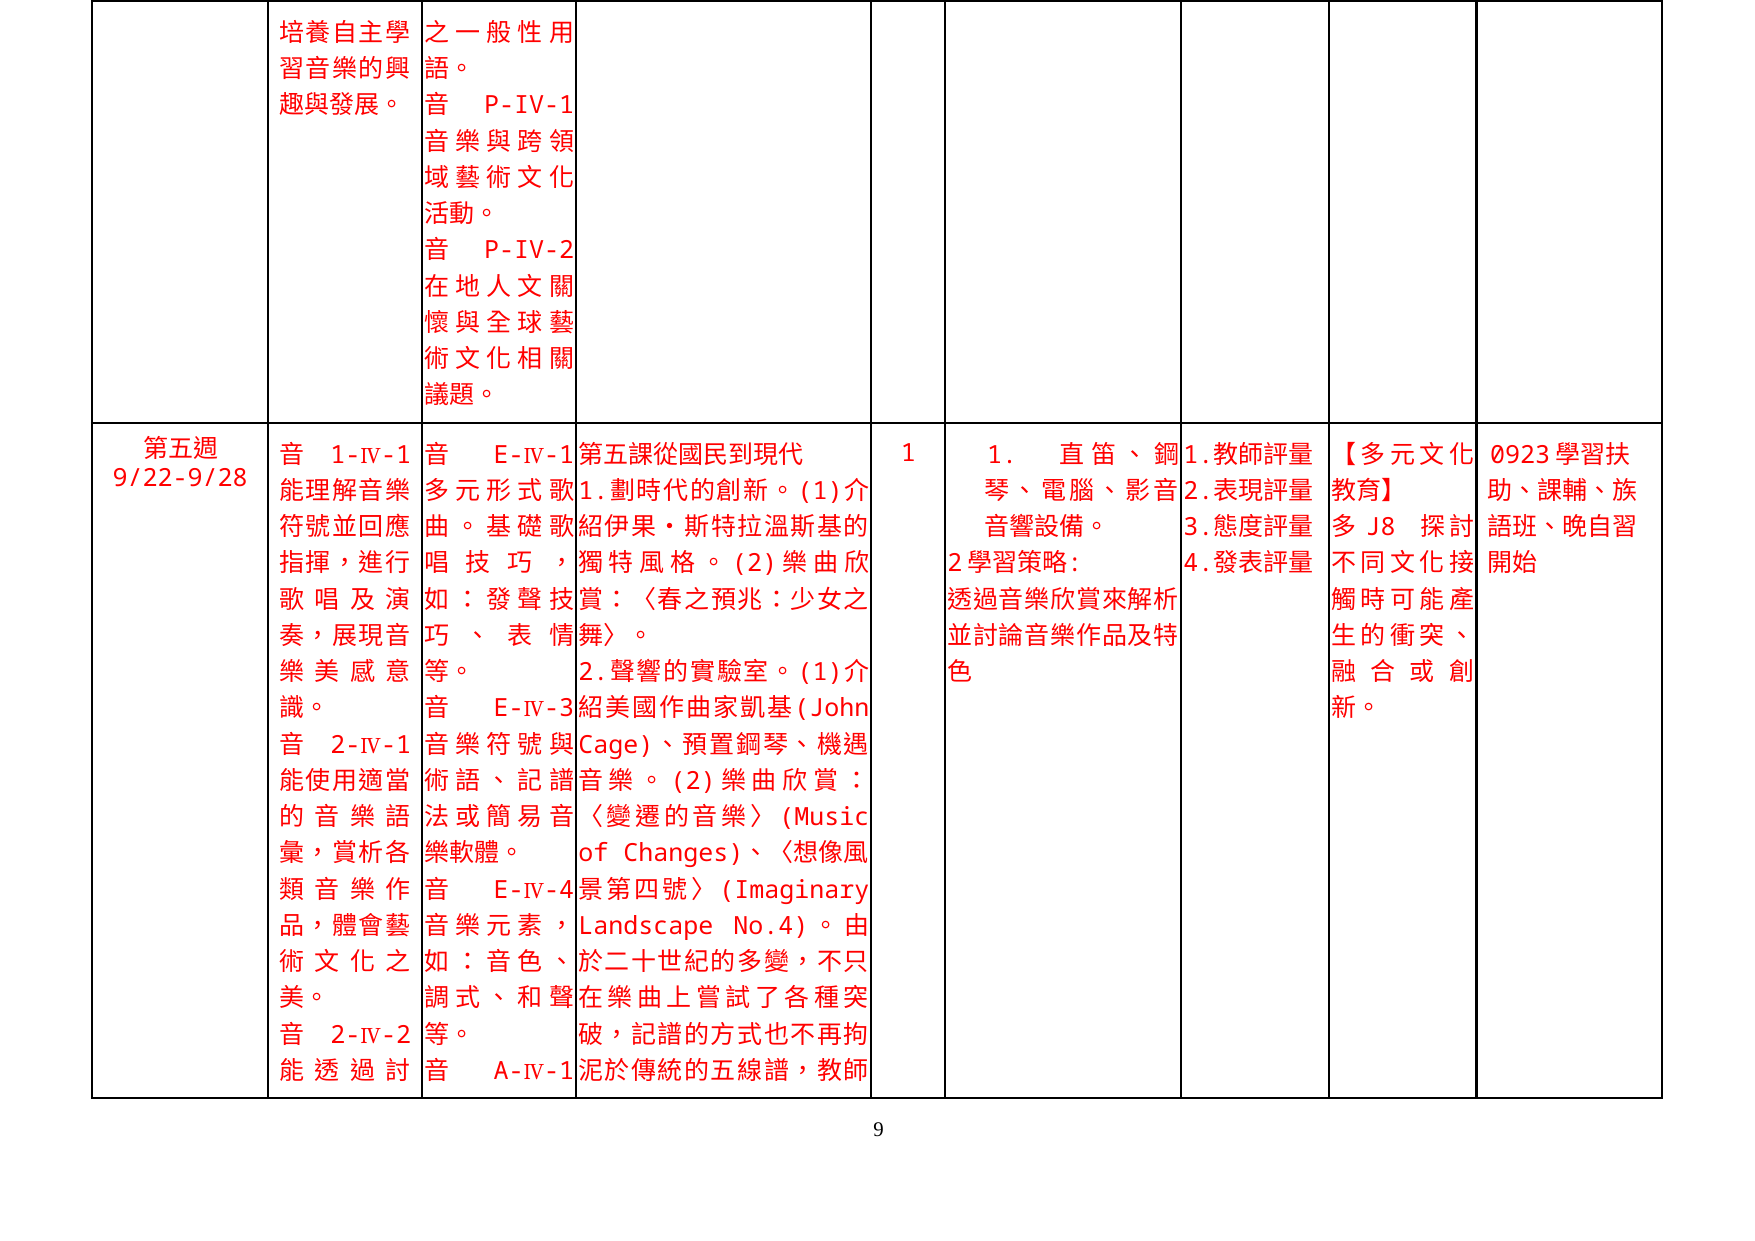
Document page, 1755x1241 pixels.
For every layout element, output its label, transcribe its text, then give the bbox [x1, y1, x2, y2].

table_cell [1478, 2, 1661, 422]
table_cell [1330, 2, 1475, 422]
table_cell 【多元文化教育】 多J8 探討不同文化接觸時可能產生的衝突、融合或創新。 [1330, 424, 1475, 1097]
table_cell 直笛、鋼琴、電腦、影音音響設備。 2學習策略: 透過音樂欣賞來解析並討論音樂作品及特色 [946, 424, 1180, 1097]
table_cell 1.教師評量 2.表現評量 3.態度評量 4.發表評量 [1182, 424, 1328, 1097]
table_cell 1 [872, 424, 944, 1097]
table_cell 培養自主學習音樂的興趣與發展。 [269, 2, 421, 422]
table_cell [577, 2, 870, 422]
table_cell [872, 2, 944, 422]
table_cell [1182, 2, 1328, 422]
table_cell [946, 2, 1180, 422]
table_cell 0923學習扶助、課輔、族語班、晚自習開始 [1478, 424, 1661, 1097]
table_cell 之一般性用語。 音P-IV-1 音樂與跨領域藝術文化活動。 音P-IV-2 在地人文關懷與全球藝術文化相關議題。 [423, 2, 575, 422]
table_cell [93, 2, 267, 422]
table_cell 音1-Ⅳ-1 能理解音樂符號並回應指揮，進行歌唱及演奏，展現音樂美感意識。 音2-Ⅳ-1 能使用適當的音樂語彙，賞析各類音樂作品，體會藝術文化之美。 音2-Ⅳ-2 能透過討 [269, 424, 421, 1097]
table_cell 音E-Ⅳ-1 多元形式歌曲。基礎歌唱技巧，如：發聲技巧、表情等。 音E-Ⅳ-3 音樂符號與術語、記譜法或簡易音樂軟體。 音E-Ⅳ-4 音樂元素，如：音色、調式、和聲等。 音A-Ⅳ-1 [423, 424, 575, 1097]
table_cell 第五課從國民到現代 1.劃時代的創新。(1)介紹伊果‧斯特拉溫斯基的獨特風格。(2)樂曲欣賞：〈春之預兆：少女之舞〉。 2.聲響的實驗室。(1)介紹美國作曲家凱基(John Cage)、預置鋼琴、機遇音樂。(2)樂曲欣賞：〈變遷的音樂〉(Music of Changes)、〈想像風景第四號〉(Imaginary Landscape No.4)。由於二十世紀的多變，不只在樂曲上嘗試了各種突破，記譜的方式也不再拘泥於傳統的五線譜，教師 [577, 424, 870, 1097]
table_cell 第五週 9/22-9/28 [93, 424, 267, 1097]
